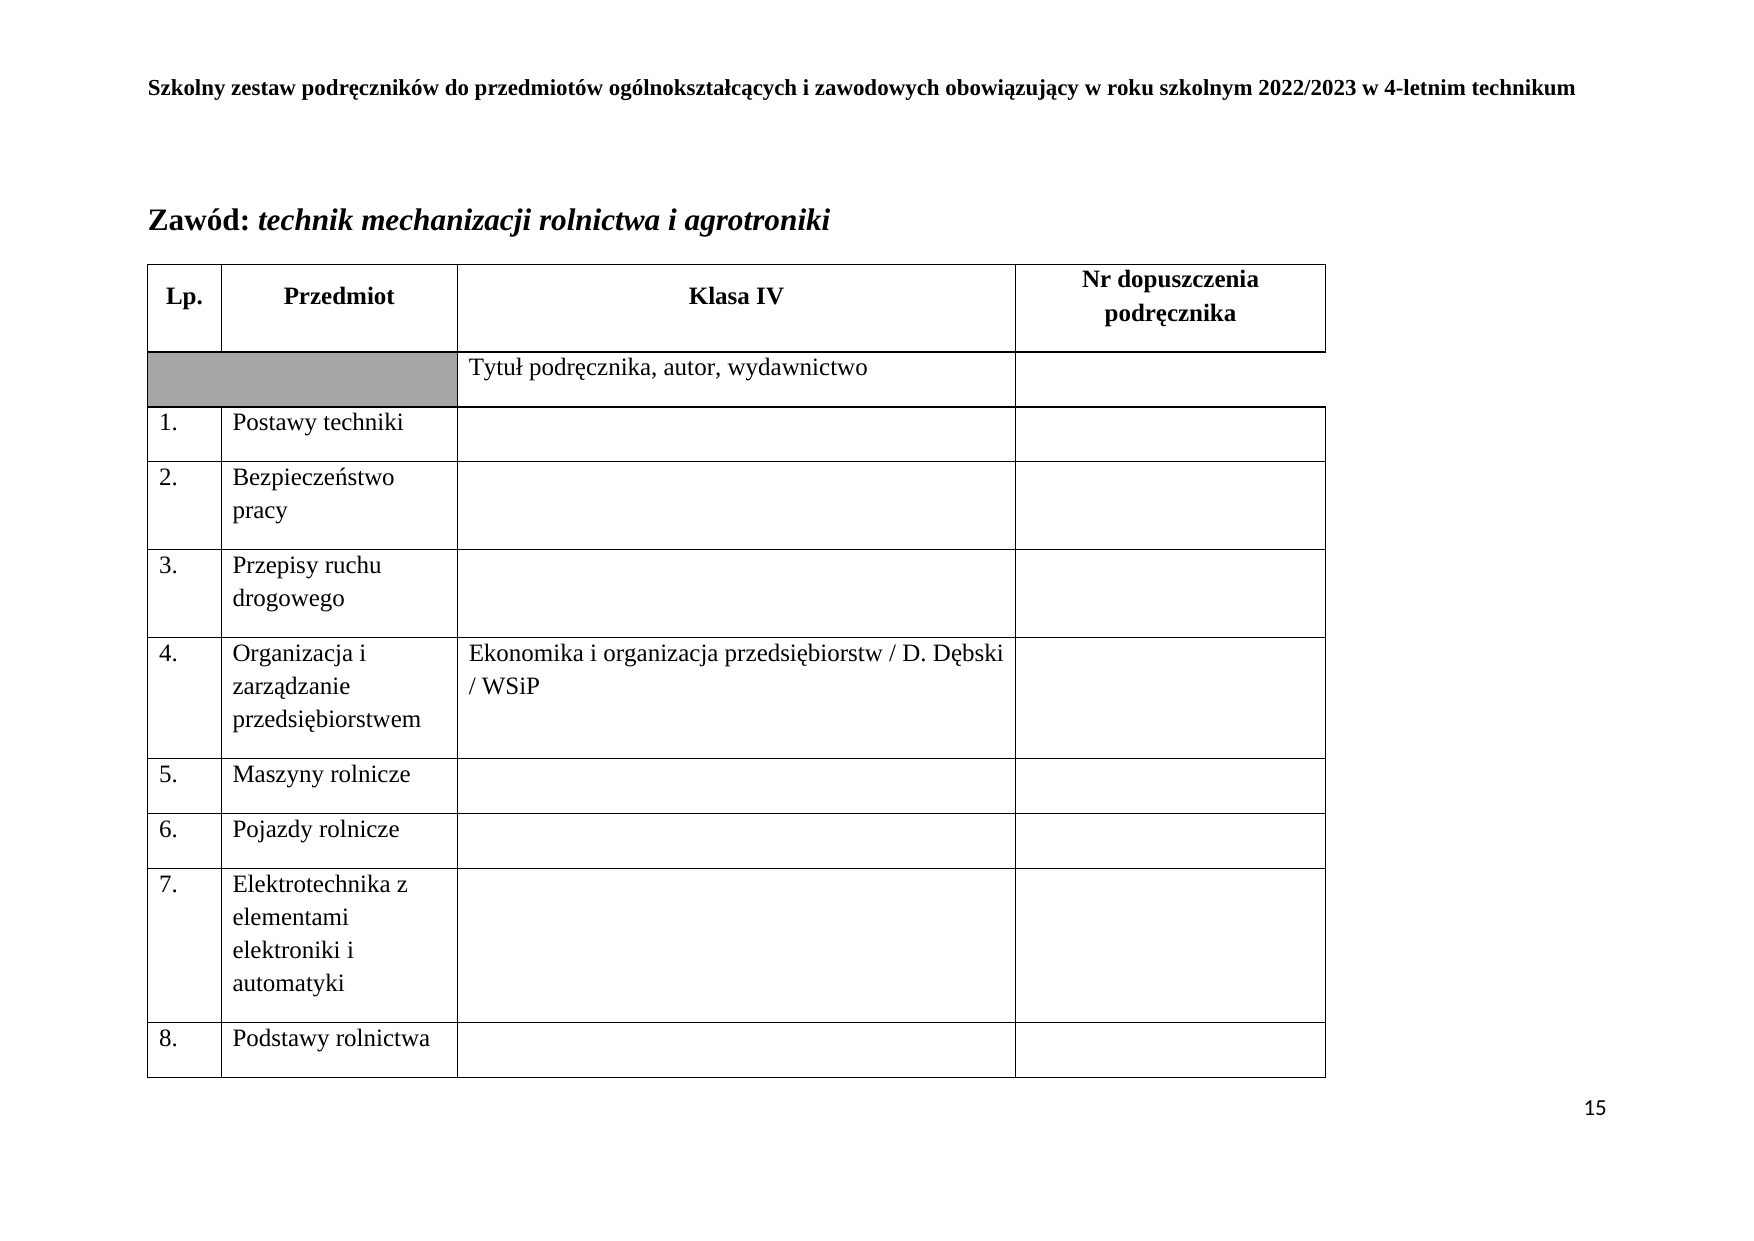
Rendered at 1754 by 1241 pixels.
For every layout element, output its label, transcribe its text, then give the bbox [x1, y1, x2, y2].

table_header Nr dopuszczenia podręcznika [1016, 265, 1325, 351]
table_cell [148, 353, 457, 406]
table_cell [1016, 353, 1325, 406]
table_cell Tytuł podręcznika, autor, wydawnictwo [458, 353, 1015, 406]
table_header Lp. [148, 265, 221, 351]
table_header Klasa IV [458, 265, 1015, 351]
table_cell 1. [148, 408, 221, 461]
table_cell [458, 462, 1015, 549]
table_cell Bezpieczeństwo pracy [222, 462, 457, 549]
table_cell [1016, 408, 1325, 461]
table_cell [458, 408, 1015, 461]
table_cell [458, 814, 1015, 868]
table_cell 5. [148, 759, 221, 813]
table_cell 8. [148, 1023, 221, 1077]
table_header Przedmiot [222, 265, 457, 351]
table_cell 7. [148, 869, 221, 1022]
table_cell [1016, 462, 1325, 549]
table_cell [1016, 759, 1325, 813]
table_cell [1016, 638, 1325, 758]
table_cell [458, 869, 1015, 1022]
table_cell 4. [148, 638, 221, 758]
table_cell 6. [148, 814, 221, 868]
table_cell 3. [148, 550, 221, 637]
table_cell [458, 759, 1015, 813]
text Zawód: technik mechanizacji rolnictwa i agrotroniki [148, 201, 1606, 237]
table_cell Postawy techniki [222, 408, 457, 461]
table_cell Pojazdy rolnicze [222, 814, 457, 868]
table_cell [1016, 550, 1325, 637]
table_cell Organizacja i zarządzanie przedsiębiorstwem [222, 638, 457, 758]
table_cell Podstawy rolnictwa [222, 1023, 457, 1077]
table_cell Ekonomika i organizacja przedsiębiorstw / D. Dębski / WSiP [458, 638, 1015, 758]
table_cell Maszyny rolnicze [222, 759, 457, 813]
table_cell [1016, 869, 1325, 1022]
table_cell [458, 1023, 1015, 1077]
table_cell [458, 550, 1015, 637]
table_cell [1016, 814, 1325, 868]
table_cell Elektrotechnika z elementami elektroniki i automatyki [222, 869, 457, 1022]
table_cell 2. [148, 462, 221, 549]
table_cell Przepisy ruchu drogowego [222, 550, 457, 637]
table_cell [1016, 1023, 1325, 1077]
